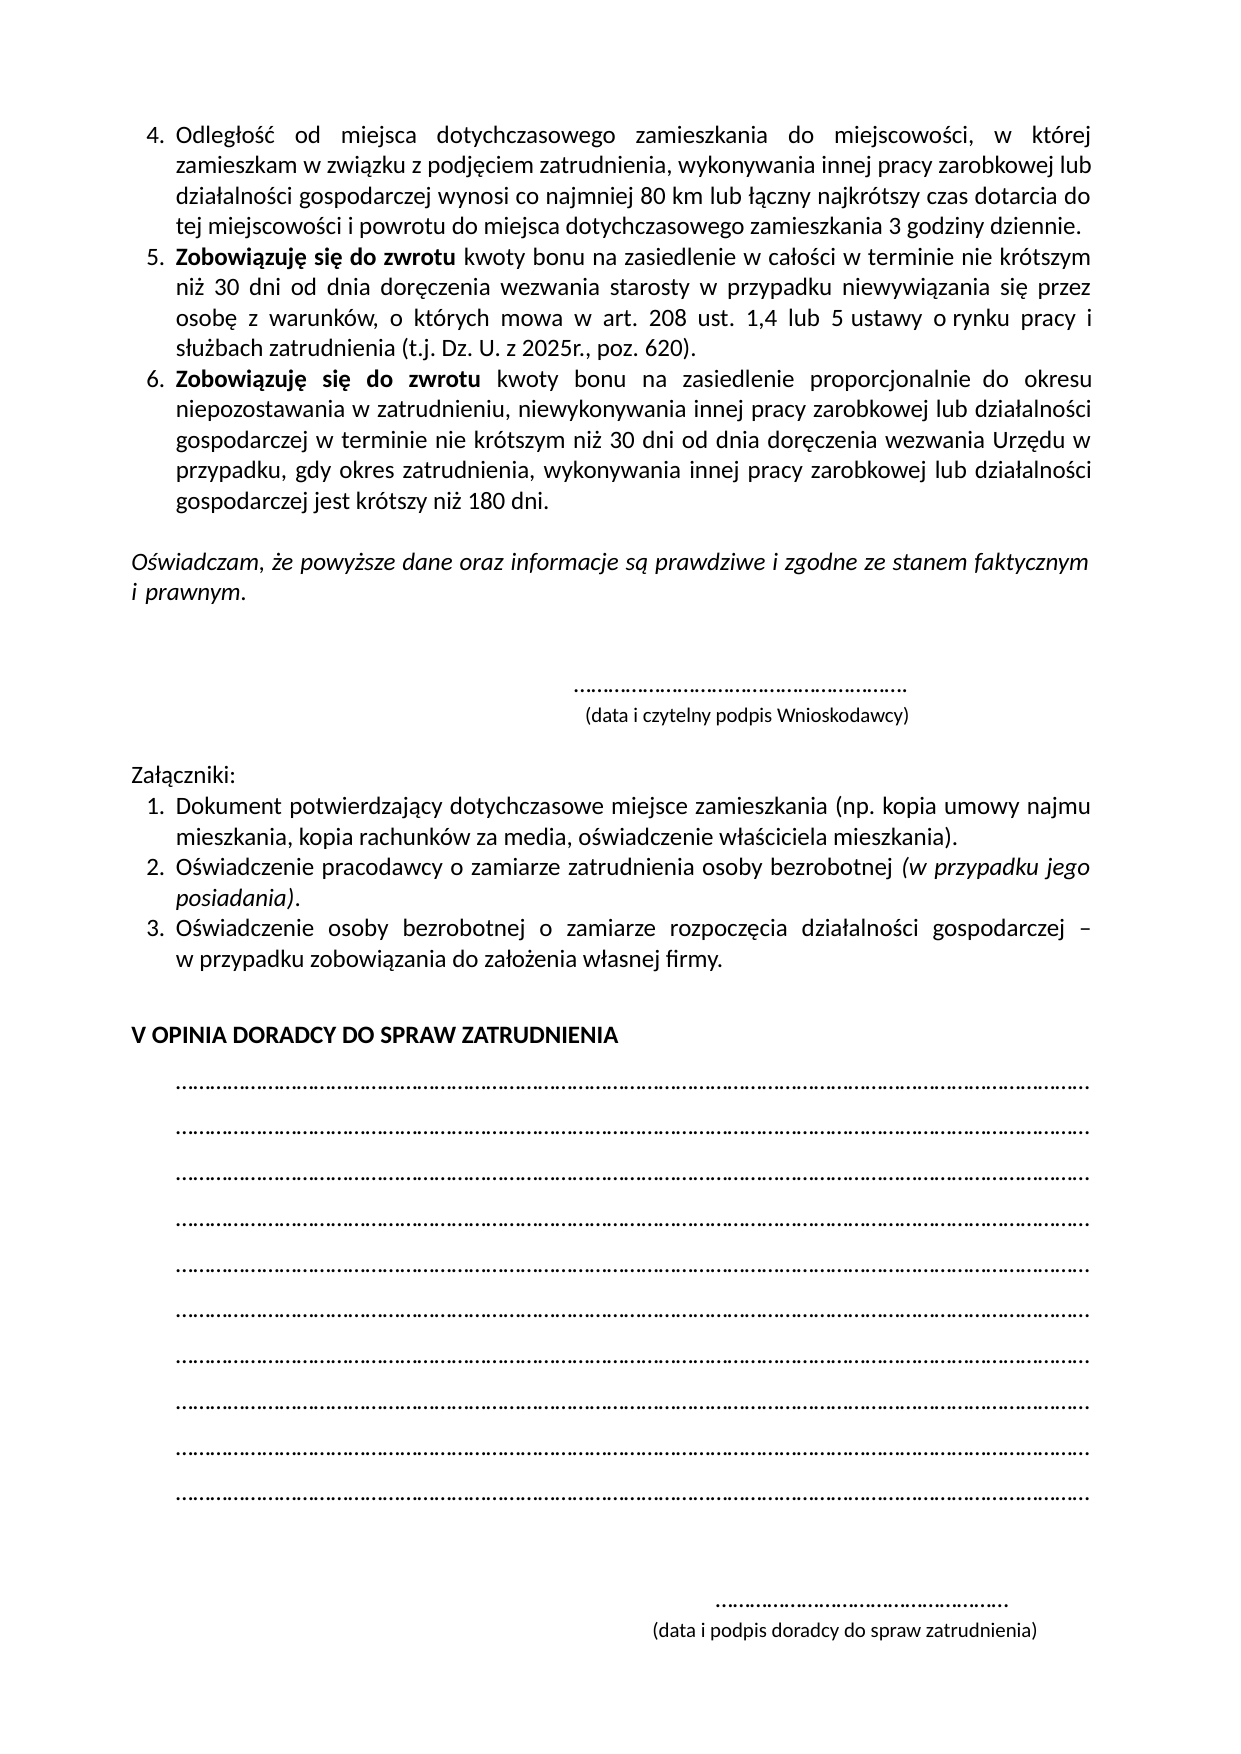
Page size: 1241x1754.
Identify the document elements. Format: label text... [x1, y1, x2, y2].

list Dokument potwierdzający dotychczasowe miejsce zamieszkania (np. kopia umowy najmu mieszkania, kopia rachunków za media, oświadczenie właściciela mieszkania). [146, 790, 1092, 851]
text (data i podpis doradcy do spraw zatrudnienia) [131, 1614, 1092, 1644]
list Oświadczenie osoby bezrobotnej o zamiarze rozpoczęcia działalności gospodarczej – w przypadku zobowiązania do założenia własnej firmy. [146, 912, 1092, 973]
text …………………………………………………. [131, 668, 1092, 699]
text …………………………………………………………………………………………………………………………………………… [131, 1476, 1092, 1507]
text …………………………………………………………………………………………………………………………………………… [131, 1202, 1092, 1232]
text …………………………………………………………………………………………………………………………………………… [131, 1248, 1092, 1278]
text …………………………………………………………………………………………………………………………………………… [131, 1385, 1092, 1415]
text …………………………………………………………………………………………………………………………………………… [131, 1156, 1092, 1187]
text …………………………………………………………………………………………………………………………………………… [131, 1065, 1092, 1095]
text V OPINIA DORADCY DO SPRAW ZATRUDNIENIA [131, 1019, 1092, 1049]
list Zobowiązuję się do zwrotu kwoty bonu na zasiedlenie proporcjonalnie do okresu niepozostawania w zatrudnieniu, niewykonywania innej pracy zarobkowej lub działalności gospodarczej w terminie nie krótszym niż 30 dni od dnia doręczenia wezwania Urzędu w przypadku, gdy okres zatrudnienia, wykonywania innej pracy zarobkowej lub działalności gospodarczej jest krótszy niż 180 dni. [146, 363, 1092, 516]
list Oświadczenie pracodawcy o zamiarze zatrudnienia osoby bezrobotnej (w przypadku jego posiadania). [146, 851, 1092, 912]
list Zobowiązuję się do zwrotu kwoty bonu na zasiedlenie w całości w terminie nie krótszym niż 30 dni od dnia doręczenia wezwania starosty w przypadku niewywiązania się przez osobę z warunków, o których mowa w art. 208 ust. 1,4 lub 5 ustawy o rynku pracy i służbach zatrudnienia (t.j. Dz. U. z 2025r., poz. 620). [146, 241, 1092, 363]
text Oświadczam, że powyższe dane oraz informacje są prawdziwe i zgodne ze stanem faktycznym i prawnym. [131, 546, 1092, 607]
text …………………………………………………………………………………………………………………………………………… [131, 1339, 1092, 1370]
text …………………………………………………………………………………………………………………………………………… [131, 1431, 1092, 1461]
text Załączniki: [131, 760, 1092, 790]
text (data i czytelny podpis Wnioskodawcy) [131, 699, 1092, 729]
text …………………………………………………………………………………………………………………………………………… [131, 1111, 1092, 1141]
text …………………………………………… [574, 1583, 1092, 1614]
text …………………………………………………………………………………………………………………………………………… [131, 1293, 1092, 1324]
list Odległość od miejsca dotychczasowego zamieszkania do miejscowości, w której zamieszkam w związku z podjęciem zatrudnienia, wykonywania innej pracy zarobkowej lub działalności gospodarczej wynosi co najmniej 80 km lub łączny najkrótszy czas dotarcia do tej miejscowości i powrotu do miejsca dotychczasowego zamieszkania 3 godziny dziennie. [146, 119, 1092, 241]
